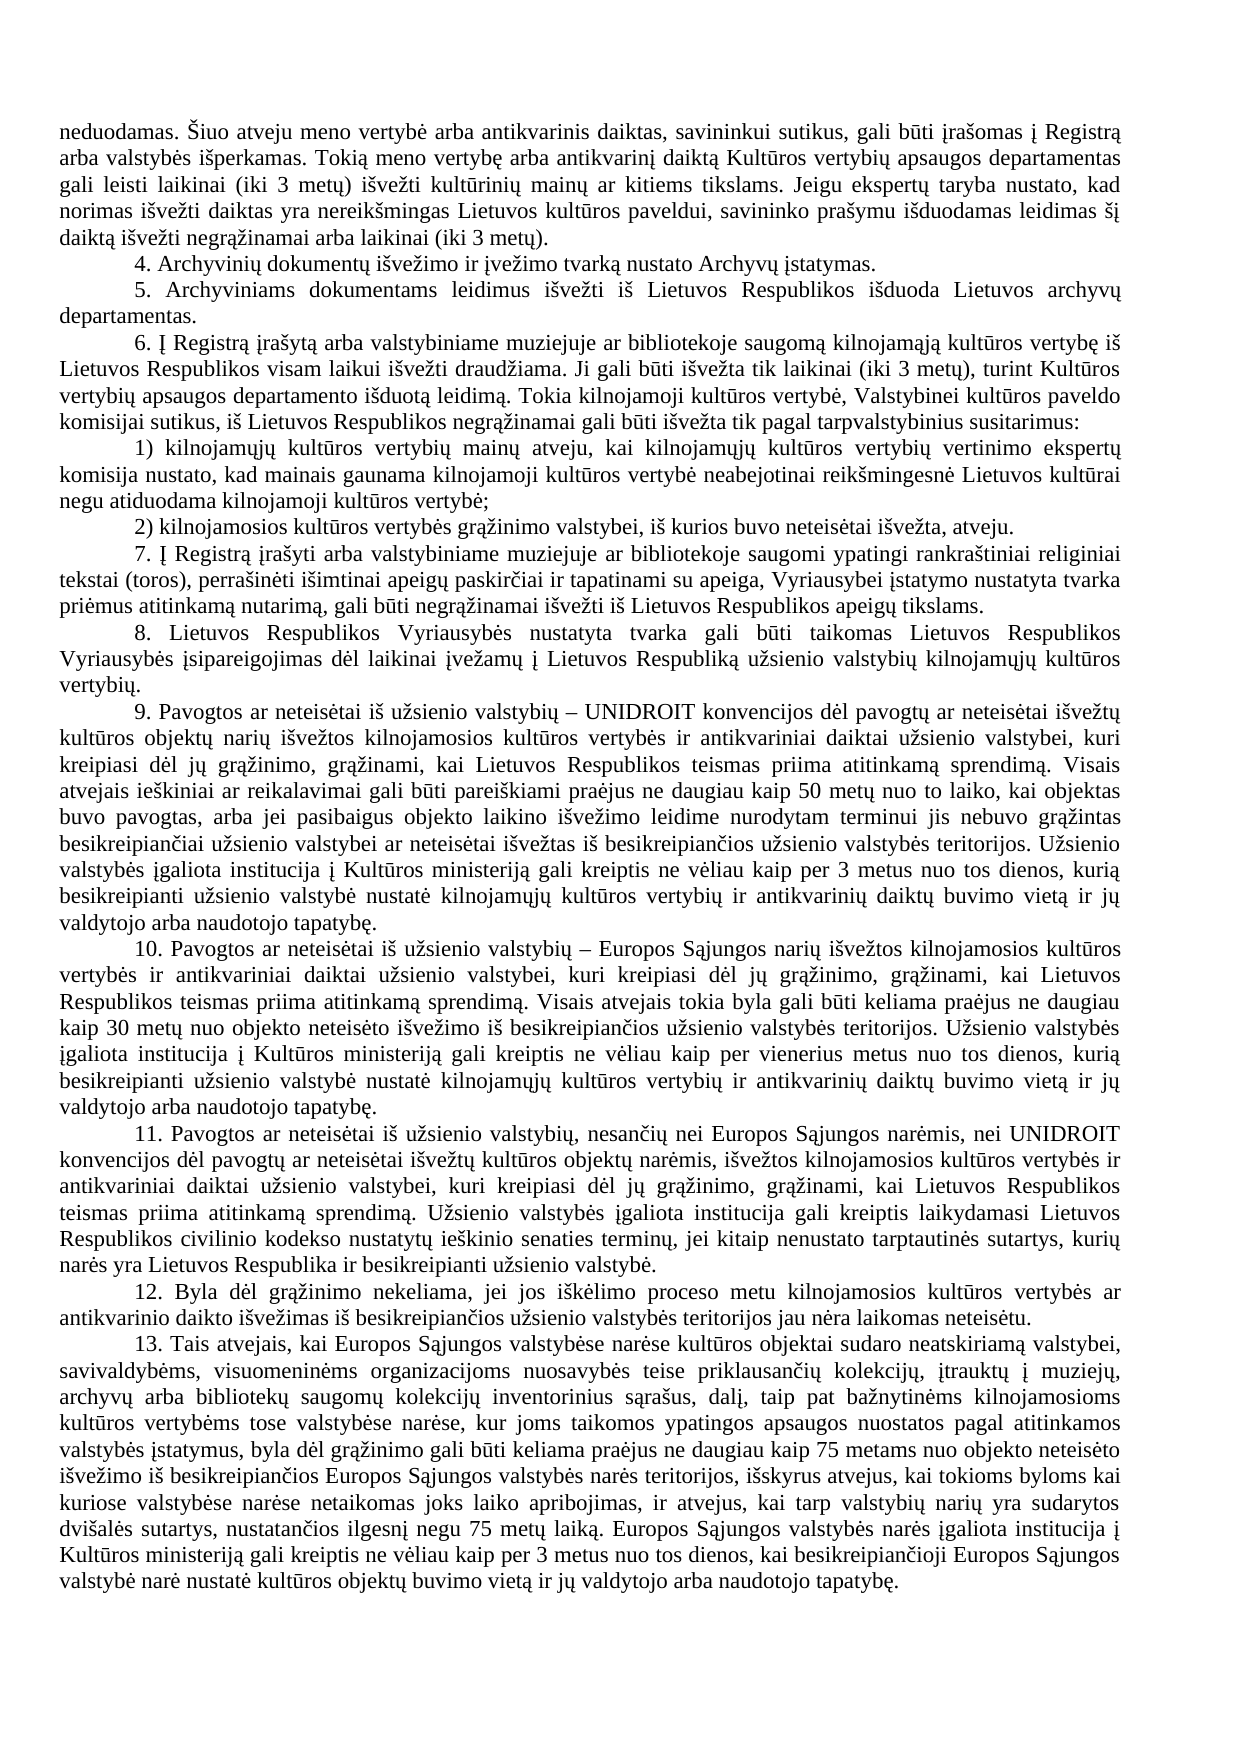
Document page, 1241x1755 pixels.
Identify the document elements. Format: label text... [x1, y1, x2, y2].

text 12. Byla dėl grąžinimo nekeliama, jei jos iškėlimo proceso metu kilnojamosios kultūros vertybės ar antikvarinio daikto išvežimas iš besikreipiančios užsienio valstybės teritorijos jau nėra laikomas neteisėtu. [59, 1278, 1122, 1330]
text neduodamas. Šiuo atveju meno vertybė arba antikvarinis daiktas, savininkui sutikus, gali būti įrašomas į Registrą arba valstybės išperkamas. Tokią meno vertybę arba antikvarinį daiktą Kultūros vertybių apsaugos departamentas gali leisti laikinai (iki 3 metų) išvežti kultūrinių mainų ar kitiems tikslams. Jeigu ekspertų taryba nustato, kad norimas išvežti daiktas yra nereikšmingas Lietuvos kultūros paveldui, savininko prašymu išduodamas leidimas šį daiktą išvežti negrąžinamai arba laikinai (iki 3 metų). [59, 118, 1122, 250]
text 1) kilnojamųjų kultūros vertybių mainų atveju, kai kilnojamųjų kultūros vertybių vertinimo ekspertų komisija nustato, kad mainais gaunama kilnojamoji kultūros vertybė neabejotinai reikšmingesnė Lietuvos kultūrai negu atiduodama kilnojamoji kultūros vertybė; [59, 434, 1122, 513]
text 6. Į Registrą įrašytą arba valstybiniame muziejuje ar bibliotekoje saugomą kilnojamąją kultūros vertybę iš Lietuvos Respublikos visam laikui išvežti draudžiama. Ji gali būti išvežta tik laikinai (iki 3 metų), turint Kultūros vertybių apsaugos departamento išduotą leidimą. Tokia kilnojamoji kultūros vertybė, Valstybinei kultūros paveldo komisijai sutikus, iš Lietuvos Respublikos negrąžinamai gali būti išvežta tik pagal tarpvalstybinius susitarimus: [59, 329, 1122, 434]
text 4. Archyvinių dokumentų išvežimo ir įvežimo tvarką nustato Archyvų įstatymas. [59, 250, 1122, 276]
text 10. Pavogtos ar neteisėtai iš užsienio valstybių – Europos Sąjungos narių išvežtos kilnojamosios kultūros vertybės ir antikvariniai daiktai užsienio valstybei, kuri kreipiasi dėl jų grąžinimo, grąžinami, kai Lietuvos Respublikos teismas priima atitinkamą sprendimą. Visais atvejais tokia byla gali būti keliama praėjus ne daugiau kaip 30 metų nuo objekto neteisėto išvežimo iš besikreipiančios užsienio valstybės teritorijos. Užsienio valstybės įgaliota institucija į Kultūros ministeriją gali kreiptis ne vėliau kaip per vienerius metus nuo tos dienos, kurią besikreipianti užsienio valstybė nustatė kilnojamųjų kultūros vertybių ir antikvarinių daiktų buvimo vietą ir jų valdytojo arba naudotojo tapatybę. [59, 935, 1122, 1119]
text 7. Į Registrą įrašyti arba valstybiniame muziejuje ar bibliotekoje saugomi ypatingi rankraštiniai religiniai tekstai (toros), perrašinėti išimtinai apeigų paskirčiai ir tapatinami su apeiga, Vyriausybei įstatymo nustatyta tvarka priėmus atitinkamą nutarimą, gali būti negrąžinamai išvežti iš Lietuvos Respublikos apeigų tikslams. [59, 540, 1122, 619]
text 11. Pavogtos ar neteisėtai iš užsienio valstybių, nesančių nei Europos Sąjungos narėmis, nei UNIDROIT konvencijos dėl pavogtų ar neteisėtai išvežtų kultūros objektų narėmis, išvežtos kilnojamosios kultūros vertybės ir antikvariniai daiktai užsienio valstybei, kuri kreipiasi dėl jų grąžinimo, grąžinami, kai Lietuvos Respublikos teismas priima atitinkamą sprendimą. Užsienio valstybės įgaliota institucija gali kreiptis laikydamasi Lietuvos Respublikos civilinio kodekso nustatytų ieškinio senaties terminų, jei kitaip nenustato tarptautinės sutartys, kurių narės yra Lietuvos Respublika ir besikreipianti užsienio valstybė. [59, 1119, 1122, 1278]
text 9. Pavogtos ar neteisėtai iš užsienio valstybių – UNIDROIT konvencijos dėl pavogtų ar neteisėtai išvežtų kultūros objektų narių išvežtos kilnojamosios kultūros vertybės ir antikvariniai daiktai užsienio valstybei, kuri kreipiasi dėl jų grąžinimo, grąžinami, kai Lietuvos Respublikos teismas priima atitinkamą sprendimą. Visais atvejais ieškiniai ar reikalavimai gali būti pareiškiami praėjus ne daugiau kaip 50 metų nuo to laiko, kai objektas buvo pavogtas, arba jei pasibaigus objekto laikino išvežimo leidime nurodytam terminui jis nebuvo grąžintas besikreipiančiai užsienio valstybei ar neteisėtai išvežtas iš besikreipiančios užsienio valstybės teritorijos. Užsienio valstybės įgaliota institucija į Kultūros ministeriją gali kreiptis ne vėliau kaip per 3 metus nuo tos dienos, kurią besikreipianti užsienio valstybė nustatė kilnojamųjų kultūros vertybių ir antikvarinių daiktų buvimo vietą ir jų valdytojo arba naudotojo tapatybę. [59, 698, 1122, 935]
text 13. Tais atvejais, kai Europos Sąjungos valstybėse narėse kultūros objektai sudaro neatskiriamą valstybei, savivaldybėms, visuomeninėms organizacijoms nuosavybės teise priklausančių kolekcijų, įtrauktų į muziejų, archyvų arba bibliotekų saugomų kolekcijų inventorinius sąrašus, dalį, taip pat bažnytinėms kilnojamosioms kultūros vertybėms tose valstybėse narėse, kur joms taikomos ypatingos apsaugos nuostatos pagal atitinkamos valstybės įstatymus, byla dėl grąžinimo gali būti keliama praėjus ne daugiau kaip 75 metams nuo objekto neteisėto išvežimo iš besikreipiančios Europos Sąjungos valstybės narės teritorijos, išskyrus atvejus, kai tokioms byloms kai kuriose valstybėse narėse netaikomas joks laiko apribojimas, ir atvejus, kai tarp valstybių narių yra sudarytos dvišalės sutartys, nustatančios ilgesnį negu 75 metų laiką. Europos Sąjungos valstybės narės įgaliota institucija į Kultūros ministeriją gali kreiptis ne vėliau kaip per 3 metus nuo tos dienos, kai besikreipiančioji Europos Sąjungos valstybė narė nustatė kultūros objektų buvimo vietą ir jų valdytojo arba naudotojo tapatybę. [59, 1330, 1122, 1594]
text 8. Lietuvos Respublikos Vyriausybės nustatyta tvarka gali būti taikomas Lietuvos Respublikos Vyriausybės įsipareigojimas dėl laikinai įvežamų į Lietuvos Respubliką užsienio valstybių kilnojamųjų kultūros vertybių. [59, 619, 1122, 698]
text 2) kilnojamosios kultūros vertybės grąžinimo valstybei, iš kurios buvo neteisėtai išvežta, atveju. [59, 513, 1122, 540]
text 5. Archyviniams dokumentams leidimus išvežti iš Lietuvos Respublikos išduoda Lietuvos archyvų departamentas. [59, 276, 1122, 329]
